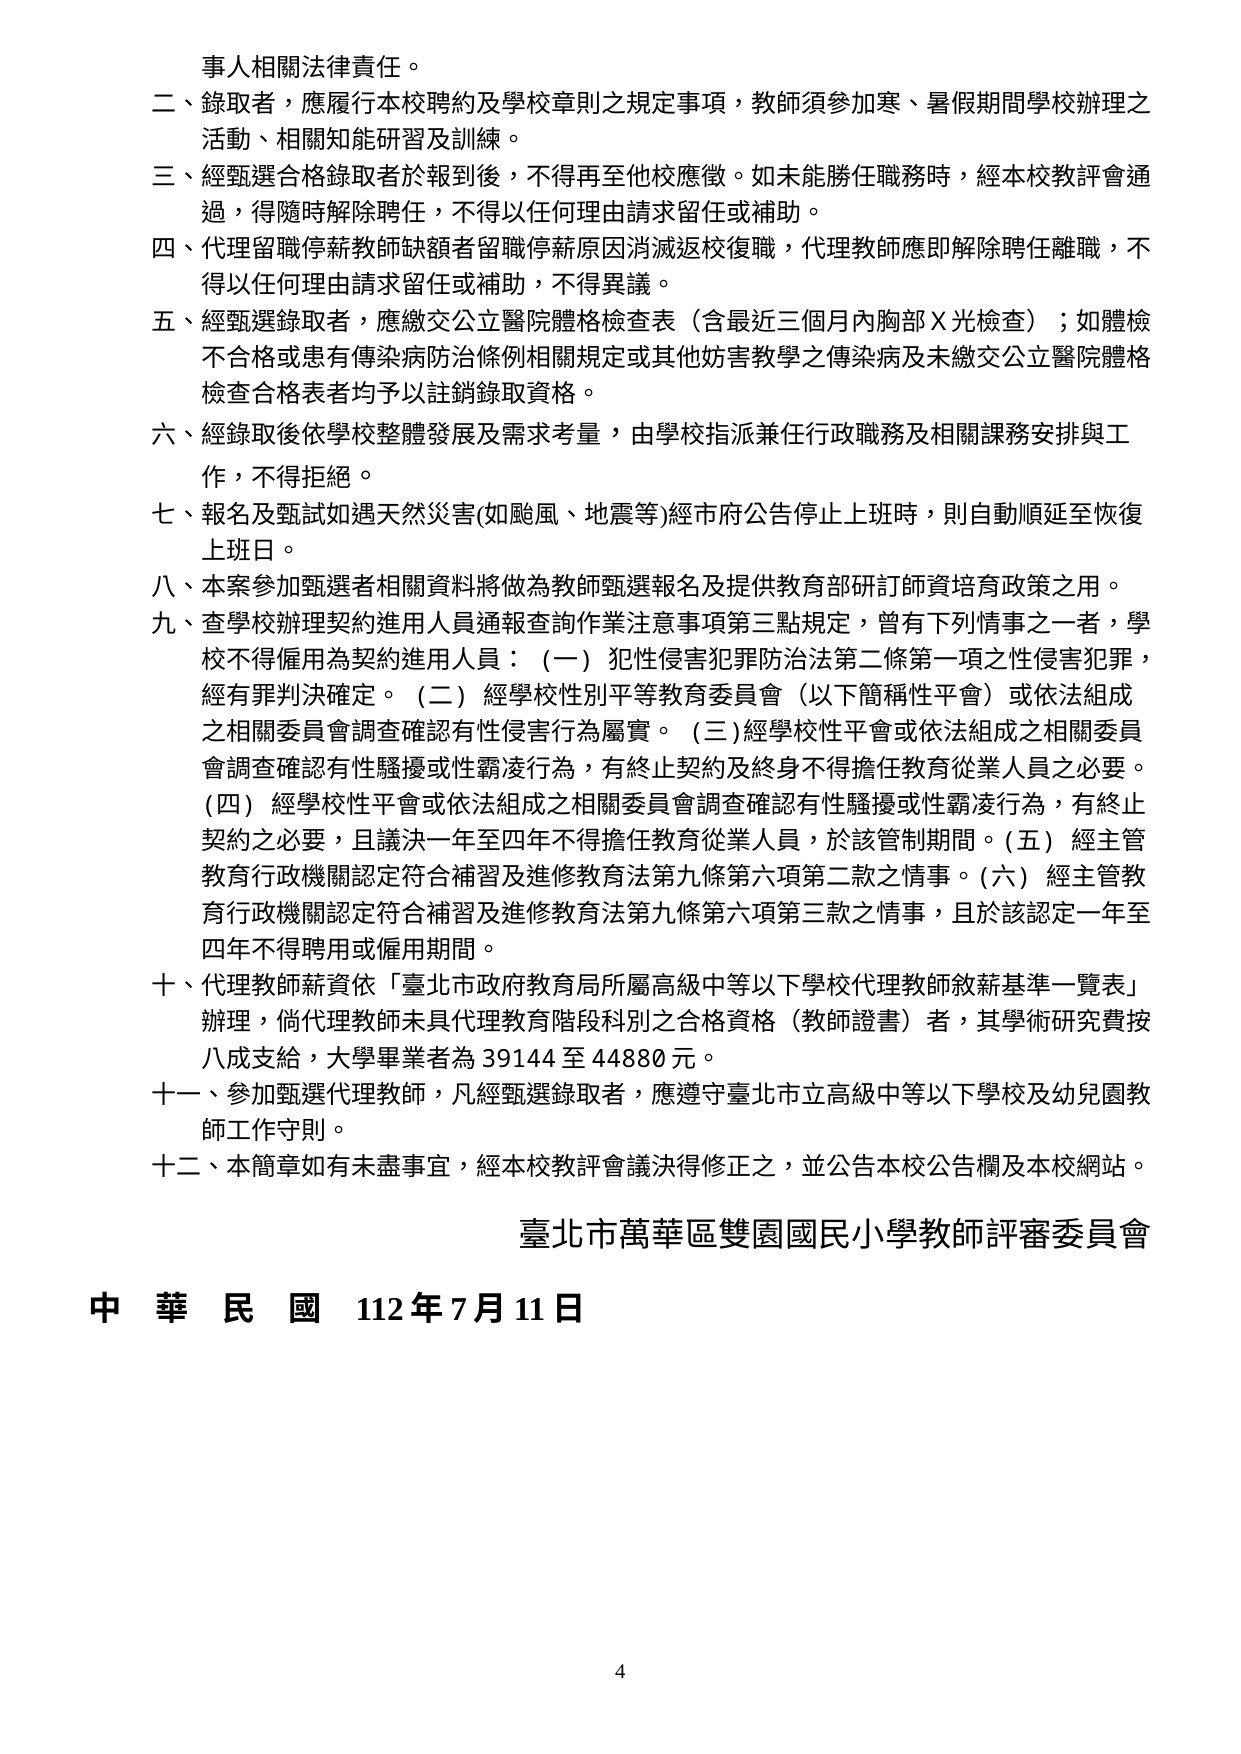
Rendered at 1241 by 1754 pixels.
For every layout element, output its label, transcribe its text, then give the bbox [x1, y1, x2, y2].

text 七、報名及甄試如遇天然災害(如颱風、地震等)經市府公告停止上班時，則自動順延至恢復上班日。 [151, 494, 1152, 567]
text 四、代理留職停薪教師缺額者留職停薪原因消滅返校復職，代理教師應即解除聘任離職，不得以任何理由請求留任或補助，不得異議。 [151, 228, 1152, 301]
text 十一、參加甄選代理教師，凡經甄選錄取者，應遵守臺北市立高級中等以下學校及幼兒園教師工作守則。 [151, 1074, 1152, 1147]
text 二、錄取者，應履行本校聘約及學校章則之規定事項，教師須參加寒、暑假期間學校辦理之活動、相關知能研習及訓練。 [151, 83, 1152, 156]
text 六、經錄取後依學校整體發展及需求考量，由學校指派兼任行政職務及相關課務安排與工作，不得拒絕。 [151, 410, 1152, 494]
text 十、代理教師薪資依「臺北市政府教育局所屬高級中等以下學校代理教師敘薪基準一覽表」辦理，倘代理教師未具代理教育階段科別之合格資格（教師證書）者，其學術研究費按八成支給，大學畢業者為39144至44880元。 [151, 966, 1152, 1074]
text 臺北市萬華區雙園國民小學教師評審委員會 [89, 1208, 1152, 1256]
text 八、本案參加甄選者相關資料將做為教師甄選報名及提供教育部研訂師資培育政策之用。 [151, 567, 1152, 603]
text 五、經甄選錄取者，應繳交公立醫院體格檢查表（含最近三個月內胸部Ｘ光檢查）；如體檢不合格或患有傳染病防治條例相關規定或其他妨害教學之傳染病及未繳交公立醫院體格檢查合格表者均予以註銷錄取資格。 [151, 301, 1152, 410]
text 三、經甄選合格錄取者於報到後，不得再至他校應徵。如未能勝任職務時，經本校教評會通過，得隨時解除聘任，不得以任何理由請求留任或補助。 [151, 156, 1152, 228]
text 十二、本簡章如有未盡事宜，經本校教評會議決得修正之，並公告本校公告欄及本校網站。 [151, 1147, 1152, 1183]
text 中 華 民 國 112年7月11日 [89, 1281, 1152, 1329]
text 九、查學校辦理契約進用人員通報查詢作業注意事項第三點規定，曾有下列情事之一者，學校不得僱用為契約進用人員： (一) 犯性侵害犯罪防治法第二條第一項之性侵害犯罪，經有罪判決確定。 (二) 經學校性別平等教育委員會（以下簡稱性平會）或依法組成之相關委員會調查確認有性侵害行為屬實。 (三)經學校性平會或依法組成之相關委員會調查確認有性騷擾或性霸凌行為，有終止契約及終身不得擔任教育從業人員之必要。(四) 經學校性平會或依法組成之相關委員會調查確認有性騷擾或性霸凌行為，有終止契約之必要，且議決一年至四年不得擔任教育從業人員，於該管制期間。(五) 經主管教育行政機關認定符合補習及進修教育法第九條第六項第二款之情事。(六) 經主管教育行政機關認定符合補習及進修教育法第九條第六項第三款之情事，且於該認定一年至四年不得聘用或僱用期間。 [151, 603, 1152, 966]
text 事人相關法律責任。 [151, 47, 1152, 83]
